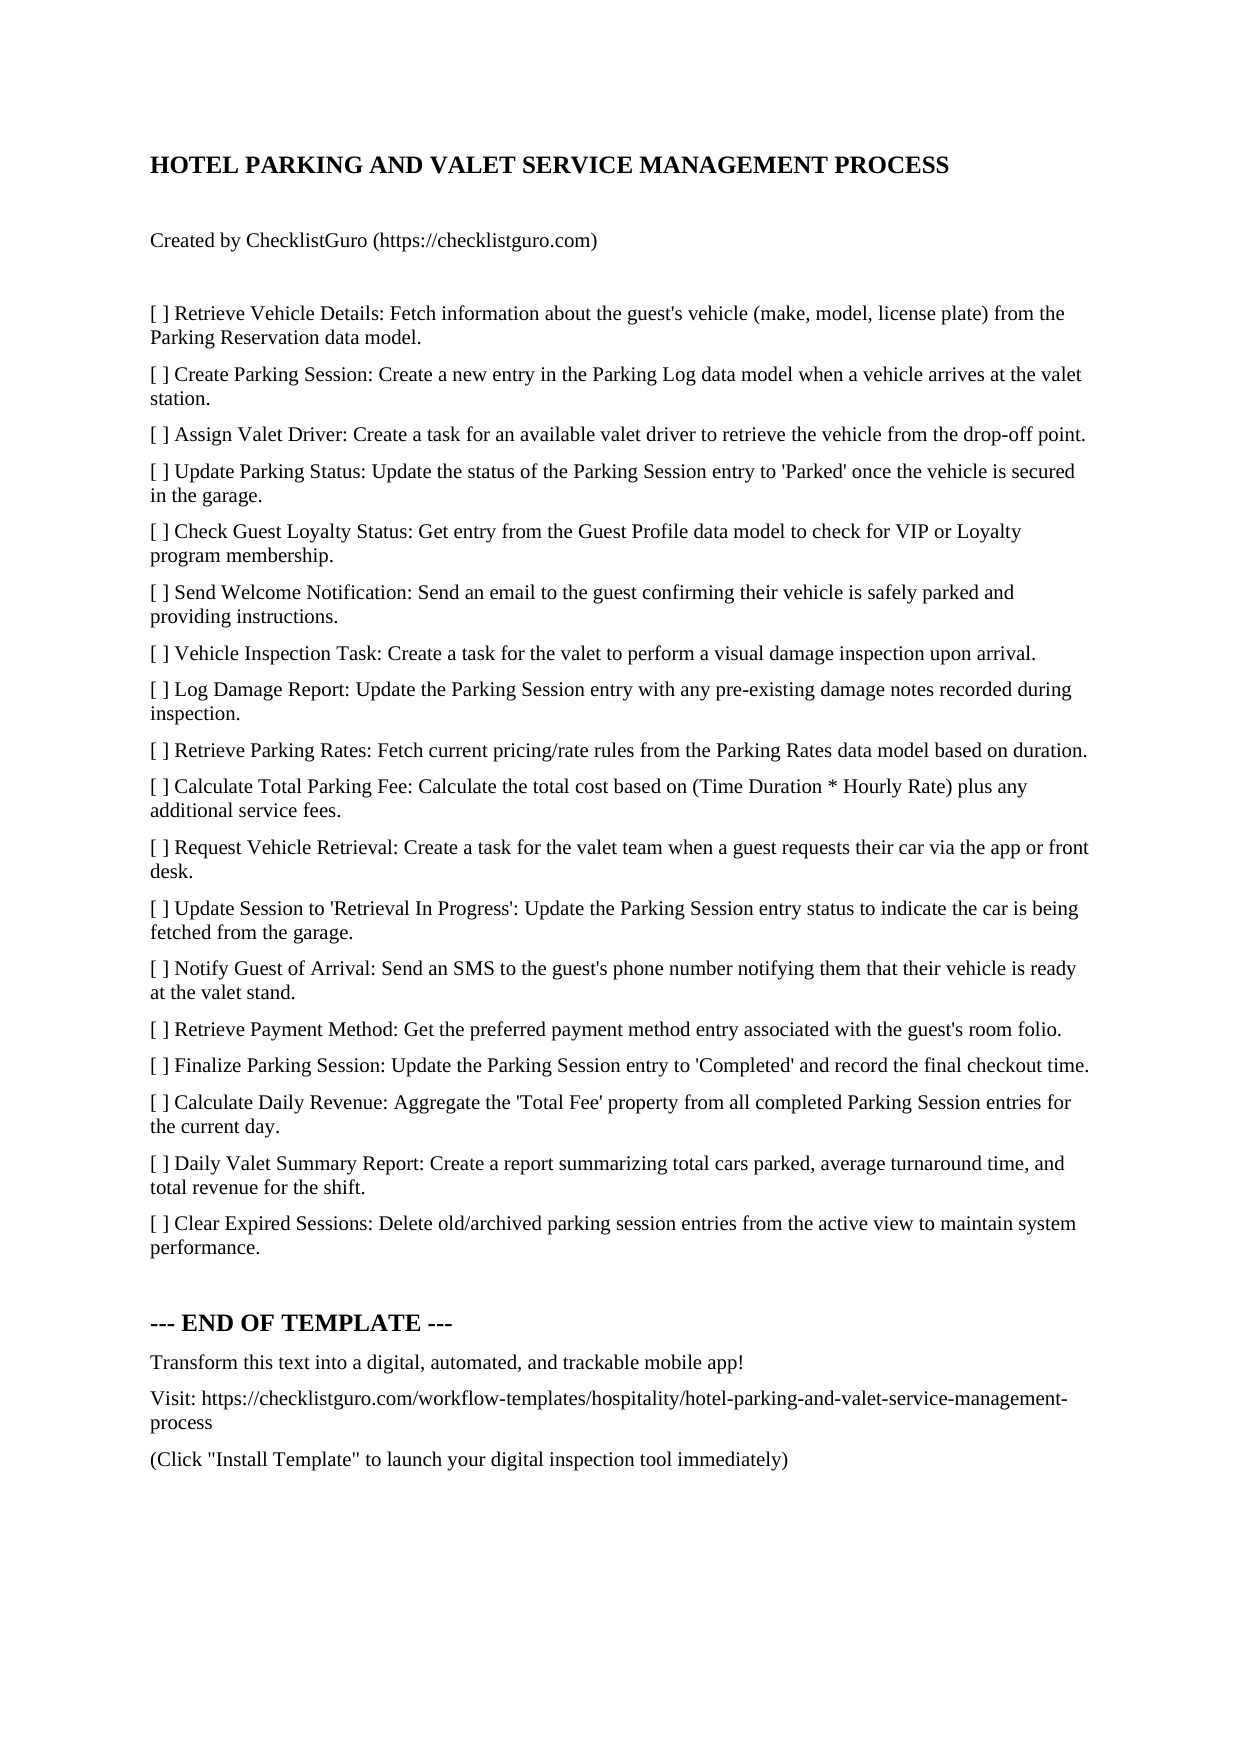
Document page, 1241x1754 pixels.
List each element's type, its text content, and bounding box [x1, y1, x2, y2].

text [ ] Retrieve Parking Rates: Fetch current pricing/rate rules from the Parking Rates data model based on duration. [150, 738, 1090, 762]
text [ ] Assign Valet Driver: Create a task for an available valet driver to retrieve the vehicle from the drop-off point. [150, 422, 1090, 446]
text [ ] Retrieve Vehicle Details: Fetch information about the guest's vehicle (make, model, license plate) from the Parking Reservation data model. [150, 301, 1090, 349]
text Transform this text into a digital, automated, and trackable mobile app! [150, 1350, 1090, 1374]
text HOTEL PARKING AND VALET SERVICE MANAGEMENT PROCESS [150, 150, 1090, 179]
text [ ] Send Welcome Notification: Send an email to the guest confirming their vehicle is safely parked and providing instructions. [150, 580, 1090, 628]
text [ ] Vehicle Inspection Task: Create a task for the valet to perform a visual damage inspection upon arrival. [150, 641, 1090, 665]
text --- END OF TEMPLATE --- [150, 1308, 1090, 1337]
text [ ] Calculate Total Parking Fee: Calculate the total cost based on (Time Duration * Hourly Rate) plus any additional service fees. [150, 774, 1090, 822]
text [ ] Request Vehicle Retrieval: Create a task for the valet team when a guest requests their car via the app or front desk. [150, 835, 1090, 883]
text Visit: https://checklistguro.com/workflow-templates/hospitality/hotel-parking-and-valet-service-management-process [150, 1386, 1090, 1434]
text [ ] Retrieve Payment Method: Get the preferred payment method entry associated with the guest's room folio. [150, 1017, 1090, 1041]
text [ ] Calculate Daily Revenue: Aggregate the 'Total Fee' property from all completed Parking Session entries for the current day. [150, 1090, 1090, 1138]
text [ ] Finalize Parking Session: Update the Parking Session entry to 'Completed' and record the final checkout time. [150, 1053, 1090, 1077]
text [ ] Log Damage Report: Update the Parking Session entry with any pre-existing damage notes recorded during inspection. [150, 677, 1090, 725]
text [ ] Update Parking Status: Update the status of the Parking Session entry to 'Parked' once the vehicle is secured in the garage. [150, 459, 1090, 507]
text (Click "Install Template" to launch your digital inspection tool immediately) [150, 1447, 1090, 1471]
text [ ] Update Session to 'Retrieval In Progress': Update the Parking Session entry status to indicate the car is being fetched from the garage. [150, 896, 1090, 944]
text [ ] Notify Guest of Arrival: Send an SMS to the guest's phone number notifying them that their vehicle is ready at the valet stand. [150, 956, 1090, 1004]
text [ ] Create Parking Session: Create a new entry in the Parking Log data model when a vehicle arrives at the valet station. [150, 362, 1090, 410]
text [ ] Clear Expired Sessions: Delete old/archived parking session entries from the active view to maintain system performance. [150, 1211, 1090, 1259]
text [ ] Check Guest Loyalty Status: Get entry from the Guest Profile data model to check for VIP or Loyalty program membership. [150, 519, 1090, 567]
text Created by ChecklistGuro (https://checklistguro.com) [150, 228, 1090, 252]
text [ ] Daily Valet Summary Report: Create a report summarizing total cars parked, average turnaround time, and total revenue for the shift. [150, 1151, 1090, 1199]
